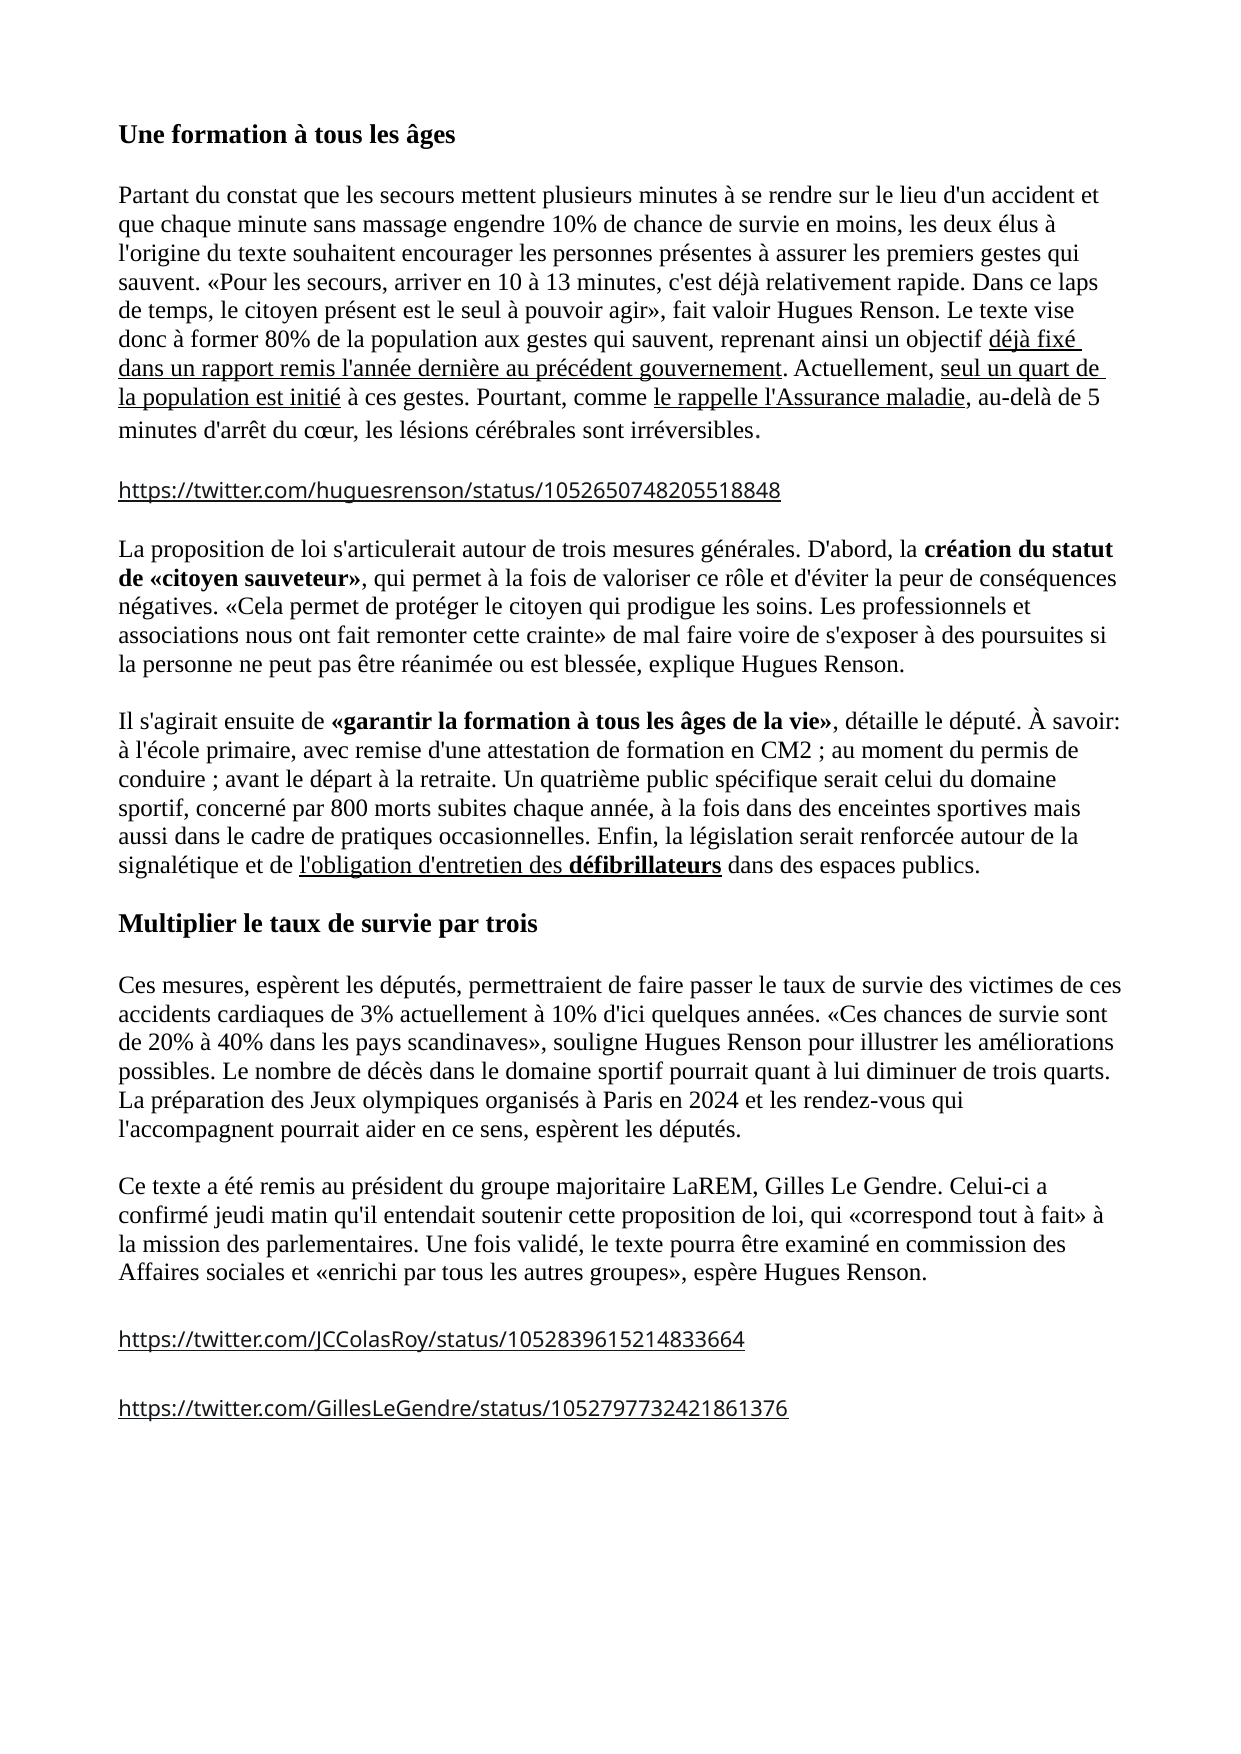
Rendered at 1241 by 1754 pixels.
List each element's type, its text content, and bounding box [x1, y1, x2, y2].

text Partant du constat que les secours mettent plusieurs minutes à se rendre sur le lieu d'un accident et que chaque minute sans massage engendre 10% de chance de survie en moins, les deux élus à l'origine du texte souhaitent encourager les personnes présentes à assurer les premiers gestes qui sauvent. «Pour les secours, arriver en 10 à 13 minutes, c'est déjà relativement rapide. Dans ce laps de temps, le citoyen présent est le seul à pouvoir agir», fait valoir Hugues Renson. Le texte vise donc à former 80% de la population aux gestes qui sauvent, reprenant ainsi un objectif déjà fixé dans un rapport remis l'année dernière au précédent gouvernement. Actuellement, seul un quart de la population est initié à ces gestes. Pourtant, comme le rappelle l'Assurance maladie, au-delà de 5 minutes d'arrêt du cœur, les lésions cérébrales sont irréversibles. [118, 180, 1122, 447]
text Multiplier le taux de survie par trois [118, 908, 1122, 939]
text Ces mesures, espèrent les députés, permettraient de faire passer le taux de survie des victimes de ces accidents cardiaques de 3% actuellement à 10% d'ici quelques années. «Ces chances de survie sont de 20% à 40% dans les pays scandinaves», souligne Hugues Renson pour illustrer les améliorations possibles. Le nombre de décès dans le domaine sportif pourrait quant à lui diminuer de trois quarts. La préparation des Jeux olympiques organisés à Paris en 2024 et les rendez-vous qui l'accompagnent pourrait aider en ce sens, espèrent les députés. [118, 970, 1122, 1142]
text https://twitter.com/GillesLeGendre/status/1052797732421861376 [118, 1393, 1122, 1422]
text https://twitter.com/JCColasRoy/status/1052839615214833664 [118, 1324, 1122, 1354]
text Une formation à tous les âges [118, 118, 1122, 149]
text Il s'agirait ensuite de «garantir la formation à tous les âges de la vie», détaille le député. À savoir: à l'école primaire, avec remise d'une attestation de formation en CM2 ; au moment du permis de conduire ; avant le départ à la retraite. Un quatrième public spécifique serait celui du domaine sportif, concerné par 800 morts subites chaque année, à la fois dans des enceintes sportives mais aussi dans le cadre de pratiques occasionnelles. Enfin, la législation serait renforcée autour de la signalétique et de l'obligation d'entretien des défibrillateurs dans des espaces publics. [118, 706, 1122, 879]
text Ce texte a été remis au président du groupe majoritaire LaREM, Gilles Le Gendre. Celui-ci a confirmé jeudi matin qu'il entendait soutenir cette proposition de loi, qui «correspond tout à fait» à la mission des parlementaires. Une fois validé, le texte pourra être examiné en commission des Affaires sociales et «enrichi par tous les autres groupes», espère Hugues Renson. [118, 1171, 1122, 1286]
text La proposition de loi s'articulerait autour de trois mesures générales. D'abord, la création du statut de «citoyen sauveteur», qui permet à la fois de valoriser ce rôle et d'éviter la peur de conséquences négatives. «Cela permet de protéger le citoyen qui prodigue les soins. Les professionnels et associations nous ont fait remonter cette crainte» de mal faire voire de s'exposer à des poursuites si la personne ne peut pas être réanimée ou est blessée, explique Hugues Renson. [118, 534, 1122, 678]
text https://twitter.com/huguesrenson/status/1052650748205518848 [118, 475, 1122, 505]
